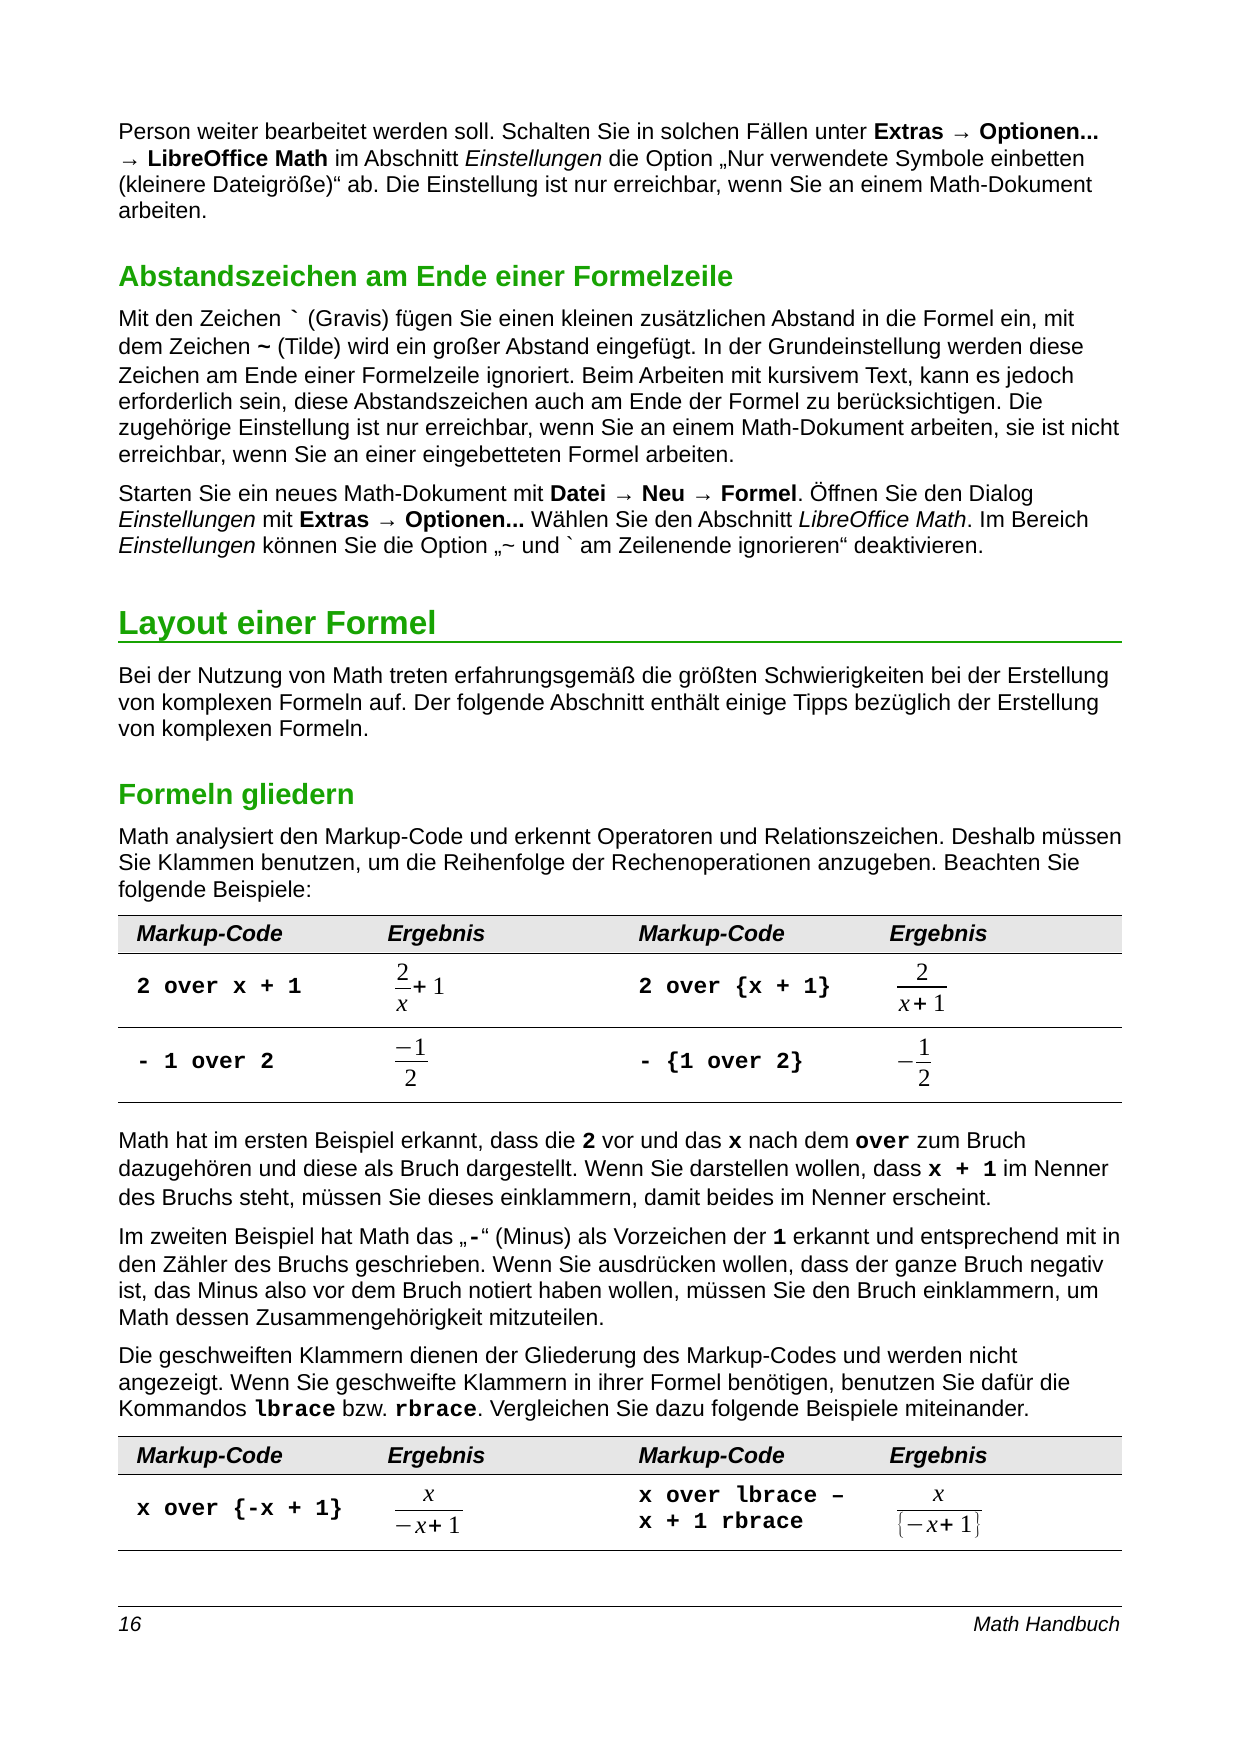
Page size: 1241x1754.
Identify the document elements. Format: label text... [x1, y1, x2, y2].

subtitle Formeln gliedern [118, 777, 1122, 811]
table_header Markup-Code [118, 1437, 369, 1474]
text Im zweiten Beispiel hat Math das „-“ (Minus) als Vorzeichen der 1 erkannt und entsprechend mit in den Zähler des Bruchs geschrieben. Wenn Sie ausdrücken wollen, dass der ganze Bruch negativ ist, das Minus also vor dem Bruch notiert haben wollen, müssen Sie den Bruch einklammern, um Math dessen Zusammengehörigkeit mitzuteilen. [118, 1223, 1122, 1330]
table_cell [871, 1028, 1122, 1102]
text Bei der Nutzung von Math treten erfahrungsgemäß die größten Schwierigkeiten bei der Erstellung von komplexen Formeln auf. Der folgende Abschnitt enthält einige Tipps bezüglich der Erstellung von komplexen Formeln. [118, 662, 1122, 741]
table_cell [871, 1475, 1122, 1550]
table_header Ergebnis [871, 1437, 1122, 1474]
table_header Markup-Code [620, 916, 871, 952]
table_cell [369, 1028, 620, 1102]
table_header Ergebnis [871, 916, 1122, 952]
text Mit den Zeichen ` (Gravis) fügen Sie einen kleinen zusätzlichen Abstand in die Formel ein, mit dem Zeichen ~ (Tilde) wird ein großer Abstand eingefügt. In der Grundeinstellung werden diese Zeichen am Ende einer Formelzeile ignoriert. Beim Arbeiten mit kursivem Text, kann es jedoch erforderlich sein, diese Abstandszeichen auch am Ende der Formel zu berücksichtigen. Die zugehörige Einstellung ist nur erreichbar, wenn Sie an einem Math-Dokument arbeiten, sie ist nicht erreichbar, wenn Sie an einer eingebetteten Formel arbeiten. [118, 305, 1122, 467]
table_header Ergebnis [369, 916, 620, 952]
subtitle Abstandszeichen am Ende einer Formelzeile [118, 259, 1122, 293]
table_header Ergebnis [369, 1437, 620, 1474]
table_cell x over lbrace –x + 1 rbrace [620, 1475, 871, 1550]
table_cell 2 over x + 1 [118, 954, 369, 1027]
text Person weiter bearbeitet werden soll. Schalten Sie in solchen Fällen unter Extras → Optionen... → LibreOffice Math im Abschnitt Einstellungen die Option „Nur verwendete Symbole einbetten (kleinere Dateigröße)“ ab. Die Einstellung ist nur erreichbar, wenn Sie an einem Math-Dokument arbeiten. [118, 118, 1122, 223]
text Math analysiert den Markup-Code und erkennt Operatoren und Relationszeichen. Deshalb müssen Sie Klammen benutzen, um die Reihenfolge der Rechenoperationen anzugeben. Beachten Sie folgende Beispiele: [118, 823, 1122, 902]
text Starten Sie ein neues Math-Dokument mit Datei → Neu → Formel. Öffnen Sie den Dialog Einstellungen mit Extras → Optionen... Wählen Sie den Abschnitt LibreOffice Math. Im Bereich Einstellungen können Sie die Option „~ und ` am Zeilenende ignorieren“ deaktivieren. [118, 479, 1122, 559]
table_cell 2 over {x + 1} [620, 954, 871, 1027]
table_cell - {1 over 2} [620, 1028, 871, 1102]
table_cell - 1 over 2 [118, 1028, 369, 1102]
table_header Markup-Code [620, 1437, 871, 1474]
table_header Markup-Code [118, 916, 369, 952]
text Die geschweiften Klammern dienen der Gliederung des Markup-Codes und werden nicht angezeigt. Wenn Sie geschweifte Klammern in ihrer Formel benötigen, benutzen Sie dafür die Kommandos lbrace bzw. rbrace. Vergleichen Sie dazu folgende Beispiele miteinander. [118, 1342, 1122, 1423]
table_cell [369, 1475, 620, 1550]
table_cell [369, 954, 620, 1027]
table_cell [871, 954, 1122, 1027]
table_cell x over {-x + 1} [118, 1475, 369, 1550]
text Math hat im ersten Beispiel erkannt, dass die 2 vor und das x nach dem over zum Bruch dazugehören und diese als Bruch dargestellt. Wenn Sie darstellen wollen, dass x + 1 im Nenner des Bruchs steht, müssen Sie dieses einklammern, damit beides im Nenner erscheint. [118, 1127, 1122, 1210]
subtitle Layout einer Formel [118, 603, 1122, 641]
